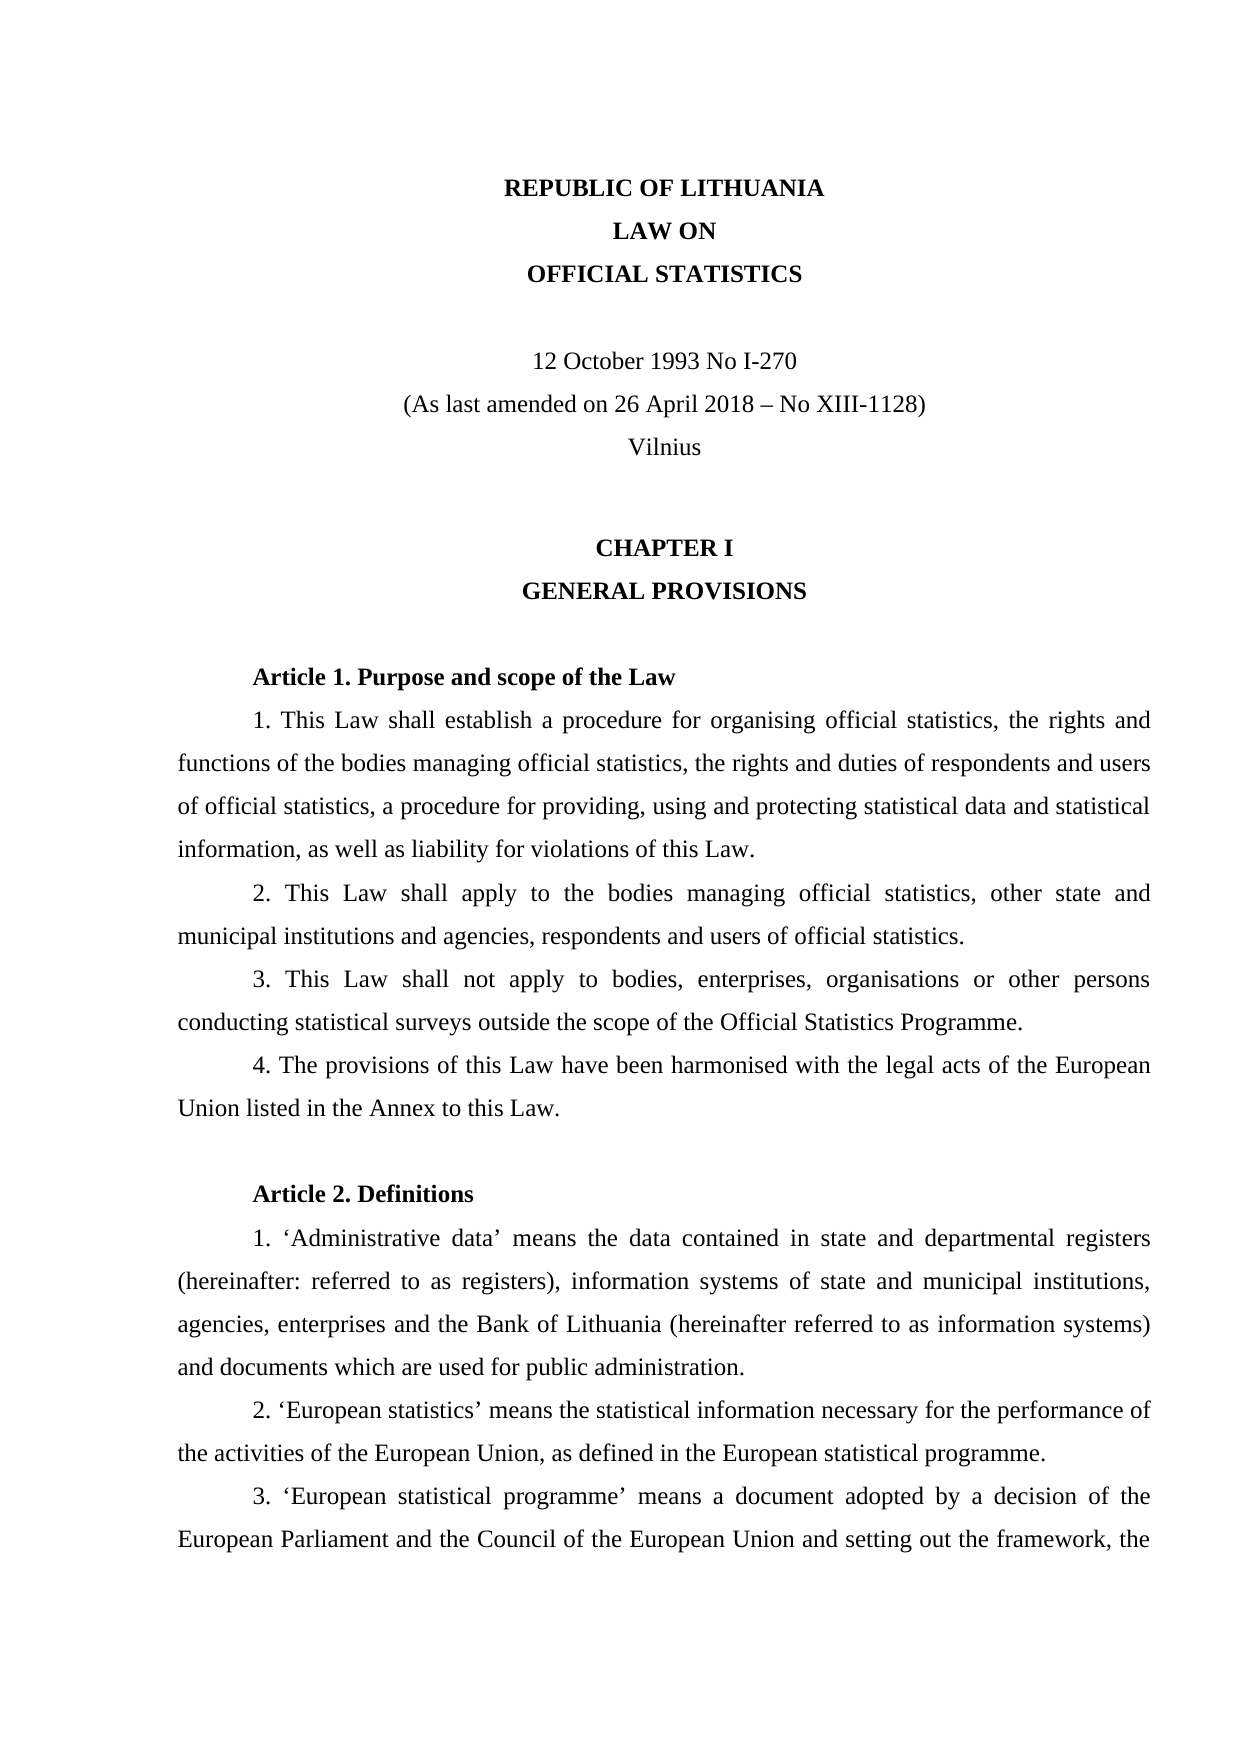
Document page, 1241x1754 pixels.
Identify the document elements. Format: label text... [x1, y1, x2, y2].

text 12 October 1993 No I-270 [177, 346, 1152, 374]
text Law on [177, 216, 1152, 245]
text (As last amended on 26 April 2018 – No XIII-1128) [177, 389, 1152, 418]
text GENERAL PROVISIONS [177, 576, 1152, 604]
text OFFICIAL STATISTICS [177, 259, 1152, 288]
text 3. ‘European statistical programme’ means a document adopted by a decision of the European Parliament and the Council of the European Union and setting out the framework, the [177, 1481, 1152, 1553]
text Article 2. Definitions [177, 1179, 1152, 1208]
text Vilnius [177, 432, 1152, 461]
text REPUBLIC OF LITHUANIA [177, 173, 1152, 202]
text CHAPTER I [177, 533, 1152, 561]
text 3. This Law shall not apply to bodies, enterprises, organisations or other persons conducting statistical surveys outside the scope of the Official Statistics Programme. [177, 964, 1152, 1036]
text 4. The provisions of this Law have been harmonised with the legal acts of the European Union listed in the Annex to this Law. [177, 1050, 1152, 1122]
text Article 1. Purpose and scope of the Law [177, 662, 1152, 691]
text 1. ‘Administrative data’ means the data contained in state and departmental registers (hereinafter: referred to as registers), information systems of state and municipal institutions, agencies, enterprises and the Bank of Lithuania (hereinafter referred to as information systems) and documents which are used for public administration. [177, 1223, 1152, 1381]
text 2. ‘European statistics’ means the statistical information necessary for the performance of the activities of the European Union, as defined in the European statistical programme. [177, 1395, 1152, 1467]
text 2. This Law shall apply to the bodies managing official statistics, other state and municipal institutions and agencies, respondents and users of official statistics. [177, 878, 1152, 949]
text 1. This Law shall establish a procedure for organising official statistics, the rights and functions of the bodies managing official statistics, the rights and duties of respondents and users of official statistics, a procedure for providing, using and protecting statistical data and statistical information, as well as liability for violations of this Law. [177, 705, 1152, 863]
